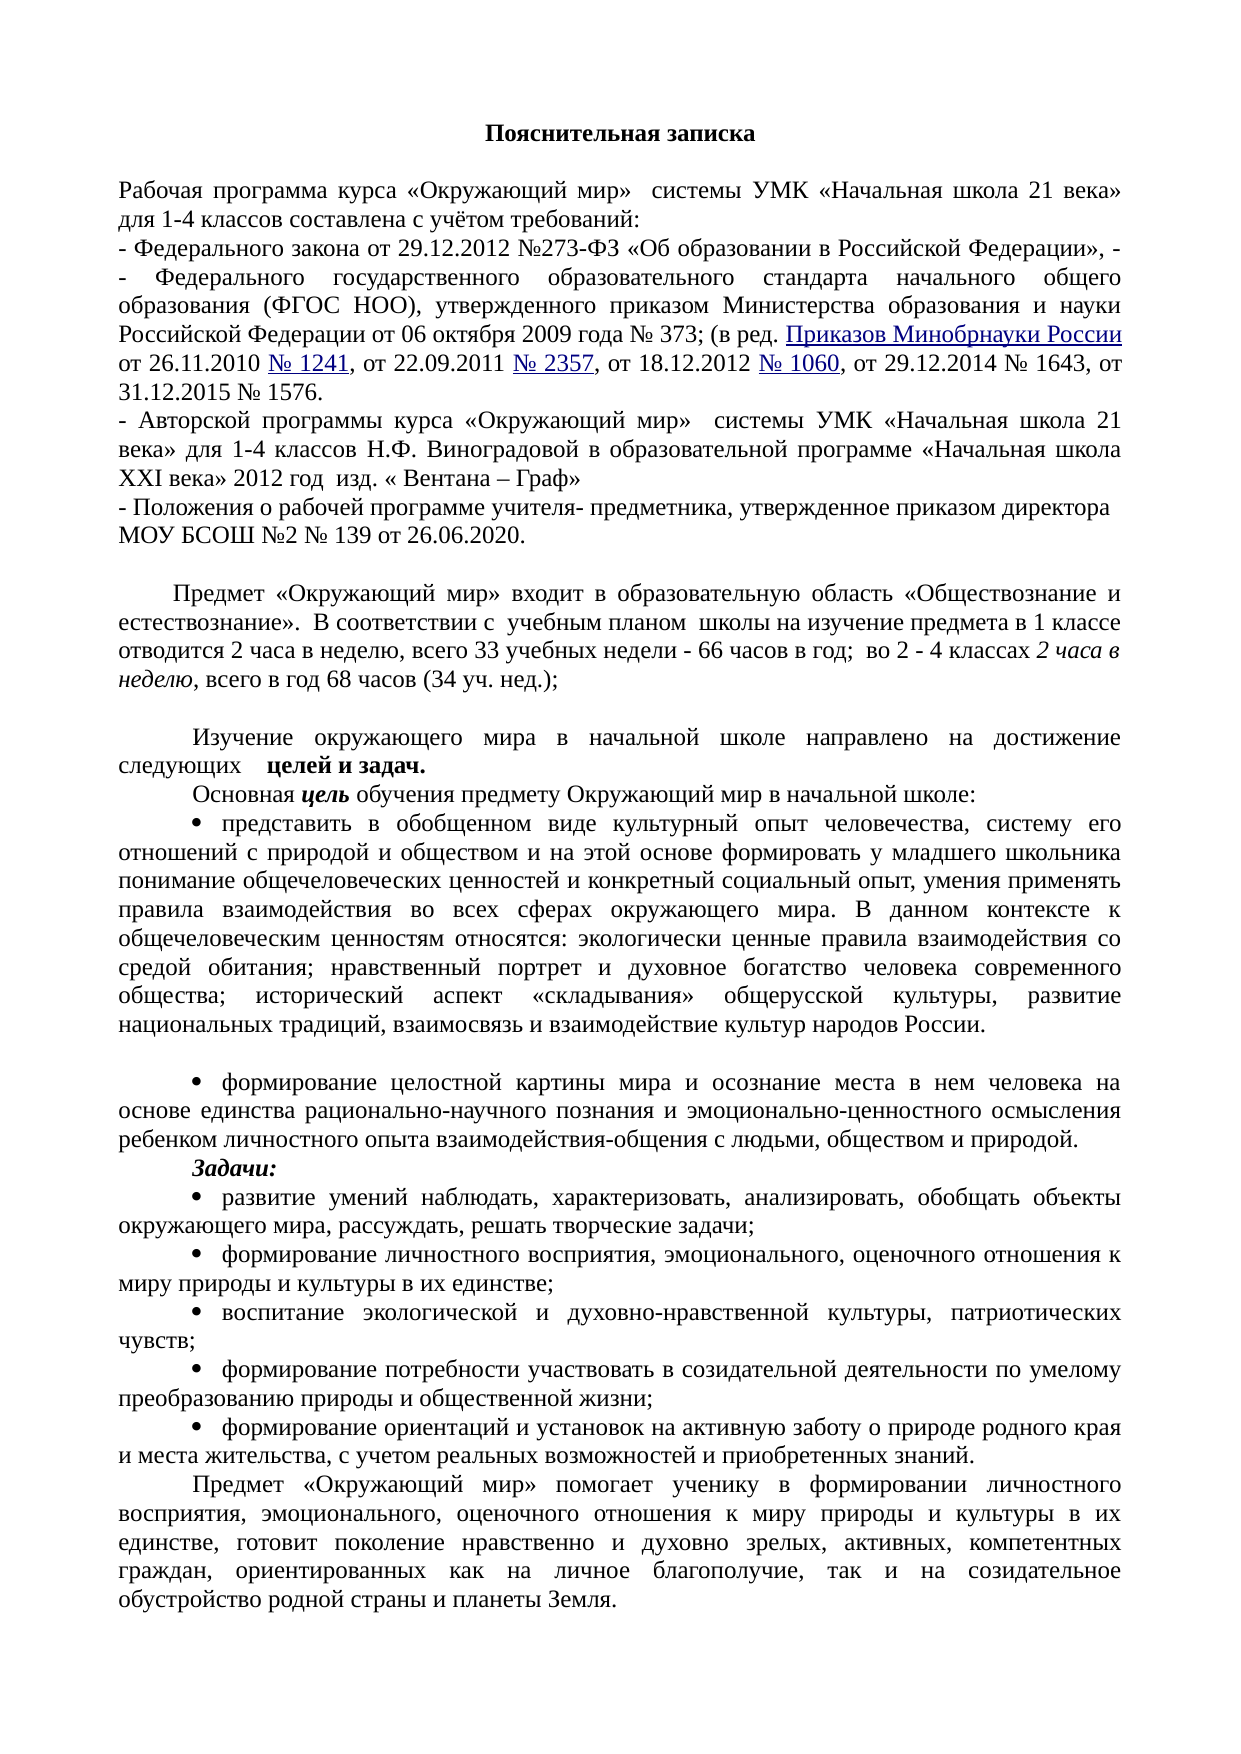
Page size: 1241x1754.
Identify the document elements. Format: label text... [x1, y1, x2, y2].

text Предмет «Окружающий мир» помогает ученику в формировании личностного восприятия, эмоционального, оценочного отношения к миру природы и культуры в их единстве, готовит поколение нравственно и духовно зрелых, активных, компетентных граждан, ориентированных как на личное благополучие, так и на созидательное обустройство родной страны и планеты Земля. [118, 1469, 1122, 1613]
list формирование целостной картины мира и осознание места в нем человека на основе единства рационально-научного познания и эмоционально-ценностного осмысления ребенком личностного опыта взаимодействия-общения с людьми, обществом и природой. [118, 1067, 1122, 1153]
list формирование личностного восприятия, эмоционального, оценочного отношения к миру природы и культуры в их единстве; [118, 1239, 1122, 1297]
text - Авторской программы курса «Окружающий мир» системы УМК «Начальная школа 21 века» для 1-4 классов Н.Ф. Виноградовой в образовательной программе «Начальная школа ХХI века» 2012 год изд. « Вентана – Граф» [118, 406, 1122, 492]
text Рабочая программа курса «Окружающий мир» системы УМК «Начальная школа 21 века» для 1-4 классов составлена с учётом требований: [118, 176, 1122, 233]
text - Федерального закона от 29.12.2012 №273-ФЗ «Об образовании в Российской Федерации», - - Федерального государственного образовательного стандарта начального общего образования (ФГОС НОО), утвержденного приказом Министерства образования и науки Российской Федерации от 06 октября 2009 года № 373; (в ред. Приказов Минобрнауки России от 26.11.2010 № 1241, от 22.09.2011 № 2357, от 18.12.2012 № 1060, от 29.12.2014 № 1643, от 31.12.2015 № 1576. [118, 233, 1122, 406]
text Изучение окружающего мира в начальной школе направлено на достижение следующих целей и задач. [118, 722, 1122, 779]
list формирование ориентаций и установок на активную заботу о природе родного края и места жительства, с учетом реальных возможностей и приобретенных знаний. [118, 1412, 1122, 1469]
text Предмет «Окружающий мир» входит в образовательную область «Обществознание и естествознание». В соответствии с учебным планом школы на изучение предмета в 1 классе отводится 2 часа в неделю, всего 33 учебных недели - 66 часов в год; во 2 - 4 классах 2 часа в неделю, всего в год 68 часов (34 уч. нед.); [118, 578, 1122, 693]
list представить в обобщенном виде культурный опыт человечества, систему его отношений с природой и обществом и на этой основе формировать у младшего школьника понимание общечеловеческих ценностей и конкретный социальный опыт, умения применять правила взаимодействия во всех сферах окружающего мира. В данном контексте к общечеловеческим ценностям относятся: экологически ценные правила взаимодействия со средой обитания; нравственный портрет и духовное богатство человека современного общества; исторический аспект «складывания» общерусской культуры, развитие национальных традиций, взаимосвязь и взаимодействие культур народов России. [118, 808, 1122, 1038]
list воспитание экологической и духовно-нравственной культуры, патриотических чувств; [118, 1297, 1122, 1354]
list формирование потребности участвовать в созидательной деятельности по умелому преобразованию природы и общественной жизни; [118, 1354, 1122, 1412]
text - Положения о рабочей программе учителя- предметника, утвержденное приказом директора МОУ БСОШ №2 № 139 от 26.06.2020. [118, 492, 1122, 549]
text Основная цель обучения предмету Окружающий мир в начальной школе: [118, 779, 1122, 808]
list развитие умений наблюдать, характеризовать, анализировать, обобщать объекты окружающего мира, рассуждать, решать творческие задачи; [118, 1182, 1122, 1239]
text Пояснительная записка [118, 118, 1122, 147]
text Задачи: [118, 1153, 1122, 1182]
